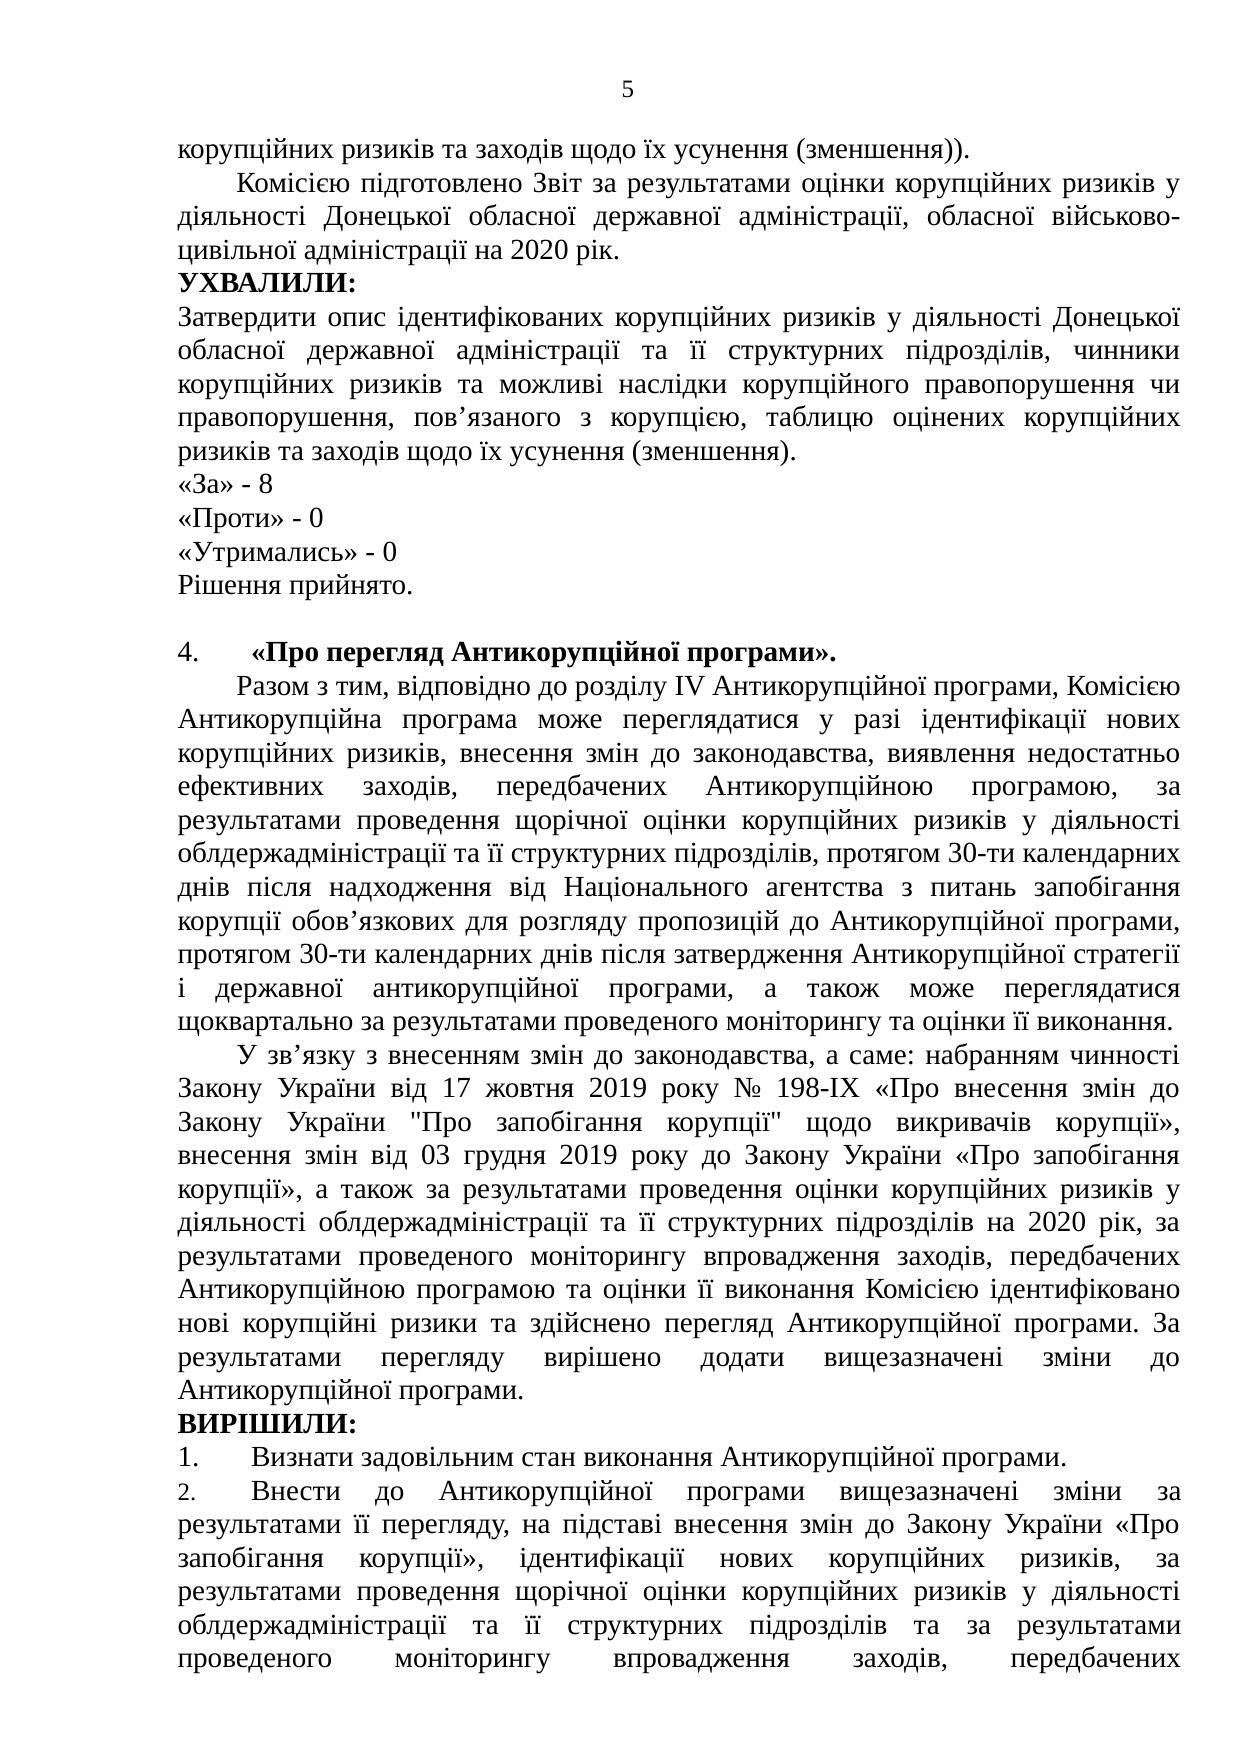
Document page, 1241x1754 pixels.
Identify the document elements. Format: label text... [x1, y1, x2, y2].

text Комісією підготовлено Звіт за результатами оцінки корупційних ризиків у діяльності Донецької обласної державної адміністрації, обласної військово-цивільної адміністрації на 2020 рік. [177, 165, 1181, 265]
text Разом з тим, відповідно до розділу IV Антикорупційної програми, Комісією Антикорупційна програма може переглядатися у разі ідентифікації нових корупційних ризиків, внесення змін до законодавства, виявлення недостатньо ефективних заходів, передбачених Антикорупційною програмою, за результатами проведення щорічної оцінки корупційних ризиків у діяльності облдержадміністрації та її структурних підрозділів, протягом 30-ти календарних днів після надходження від Національного агентства з питань запобігання корупції обов’язкових для розгляду пропозицій до Антикорупційної програми, протягом 30-ти календарних днів після затвердження Антикорупційної стратегії і державної антикорупційної програми, а також може переглядатися щоквартально за результатами проведеного моніторингу та оцінки її виконання. [177, 668, 1181, 1037]
list Внести до Антикорупційної програми вищезазначені зміни за результатами її перегляду, на підставі внесення змін до Закону України «Про запобігання корупції», ідентифікації нових корупційних ризиків, за результатами проведення щорічної оцінки корупційних ризиків у діяльності облдержадміністрації та її структурних підрозділів та за результатами проведеного моніторингу впровадження заходів, передбачених [177, 1473, 1181, 1674]
text корупційних ризиків та заходів щодо їх усунення (зменшення)). [177, 131, 1181, 165]
text «Утримались» - 0 [177, 534, 1181, 567]
text «Проти» - 0 [177, 500, 1181, 534]
list Визнати задовільним стан виконання Антикорупційної програми. [177, 1439, 1196, 1473]
text «За» - 8 [177, 467, 1181, 500]
text Рішення прийнято. [177, 567, 1181, 601]
text УХВАЛИЛИ: [177, 265, 1181, 299]
text ВИРІШИЛИ: [118, 1406, 1196, 1439]
text У зв’язку з внесенням змін до законодавства, а саме: набранням чинності Закону України від 17 жовтня 2019 року № 198-IX «Про внесення змін до Закону України "Про запобігання корупції" щодо викривачів корупції», внесення змін від 03 грудня 2019 року до Закону України «Про запобігання корупції», а також за результатами проведення оцінки корупційних ризиків у діяльності облдержадміністрації та її структурних підрозділів на 2020 рік, за результатами проведеного моніторингу впровадження заходів, передбачених Антикорупційною програмою та оцінки її виконання Комісією ідентифіковано нові корупційні ризики та здійснено перегляд Антикорупційної програми. За результатами перегляду вирішено додати вищезазначені зміни до Антикорупційної програми. [177, 1037, 1181, 1406]
text 4. «Про перегляд Антикорупційної програми». [177, 634, 1181, 668]
text Затвердити опис ідентифікованих корупційних ризиків у діяльності Донецької обласної державної адміністрації та її структурних підрозділів, чинники корупційних ризиків та можливі наслідки корупційного правопорушення чи правопорушення, пов’язаного з корупцією, таблицю оцінених корупційних ризиків та заходів щодо їх усунення (зменшення). [177, 299, 1181, 467]
